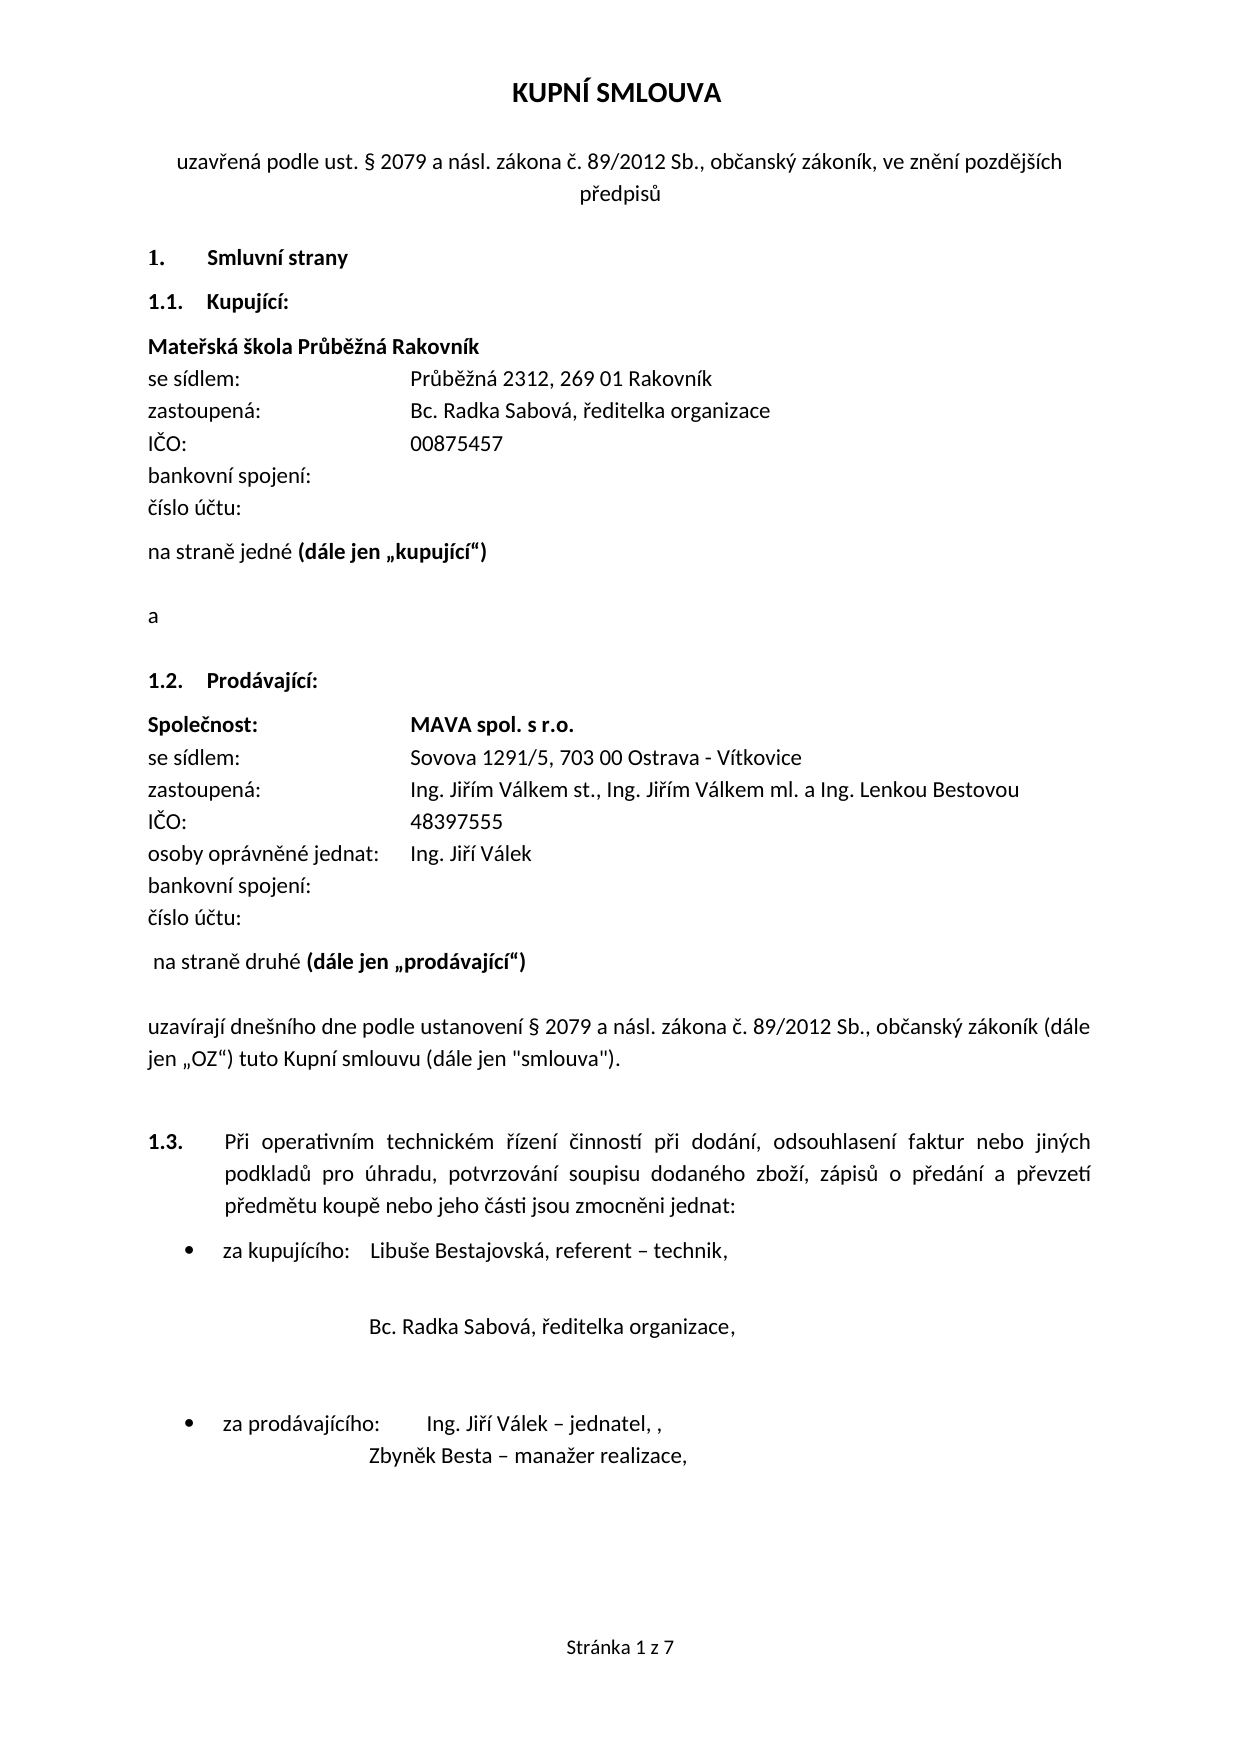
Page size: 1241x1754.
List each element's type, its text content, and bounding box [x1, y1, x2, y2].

text a [148, 601, 1093, 629]
text se sídlem: Sovova 1291/5, 703 00 Ostrava - Vítkovice [148, 743, 1093, 771]
text se sídlem: Průběžná 2312, 269 01 Rakovník [148, 364, 1093, 392]
list za kupujícího: Libuše Bestajovská, referent – technik, [185, 1236, 1093, 1296]
text číslo účtu: [148, 903, 1093, 932]
text IČO: 48397555 [148, 807, 1093, 835]
text Mateřská škola Průběžná Rakovník [148, 332, 1093, 360]
text na straně druhé (dále jen „prodávající“) [148, 947, 1093, 976]
list za prodávajícího: Ing. Jiří Válek – jednatel, , [185, 1409, 1093, 1437]
text Zbyněk Besta – manažer realizace, [148, 1441, 1093, 1469]
text osoby oprávněné jednat: Ing. Jiří Válek [148, 839, 1093, 867]
text číslo účtu: [148, 493, 1093, 521]
list Prodávající: [148, 666, 1093, 694]
text bankovní spojení: [148, 461, 1093, 489]
text uzavřená podle ust. § 2079 a násl. zákona č. 89/2012 Sb., občanský zákoník, ve znění pozdějších předpisů [148, 147, 1093, 207]
text zastoupená: Ing. Jiřím Válkem st., Ing. Jiřím Válkem ml. a Ing. Lenkou Bestovou [148, 775, 1093, 803]
text na straně jedné (dále jen „kupující“) [148, 537, 1093, 565]
list Kupující: [148, 287, 1093, 315]
text Bc. Radka Sabová, ředitelka organizace, [148, 1312, 1093, 1340]
list Při operativním technickém řízení činností při dodání, odsouhlasení faktur nebo jiných podkladů pro úhradu, potvrzování soupisu dodaného zboží, zápisů o předání a převzetí předmětu koupě nebo jeho části jsou zmocněni jednat: [148, 1127, 1093, 1219]
text Společnost: MAVA spol. s r.o. [148, 710, 1093, 738]
text bankovní spojení: [148, 871, 1093, 899]
text zastoupená: Bc. Radka Sabová, ředitelka organizace [148, 396, 1093, 424]
text KUPNÍ SMLOUVA [148, 74, 1093, 109]
text uzavírají dnešního dne podle ustanovení § 2079 a násl. zákona č. 89/2012 Sb., občanský zákoník (dále jen „OZ“) tuto Kupní smlouvu (dále jen "smlouva"). [148, 1012, 1093, 1072]
text IČO: 00875457 [148, 429, 1093, 457]
list Smluvní strany [148, 243, 1093, 271]
